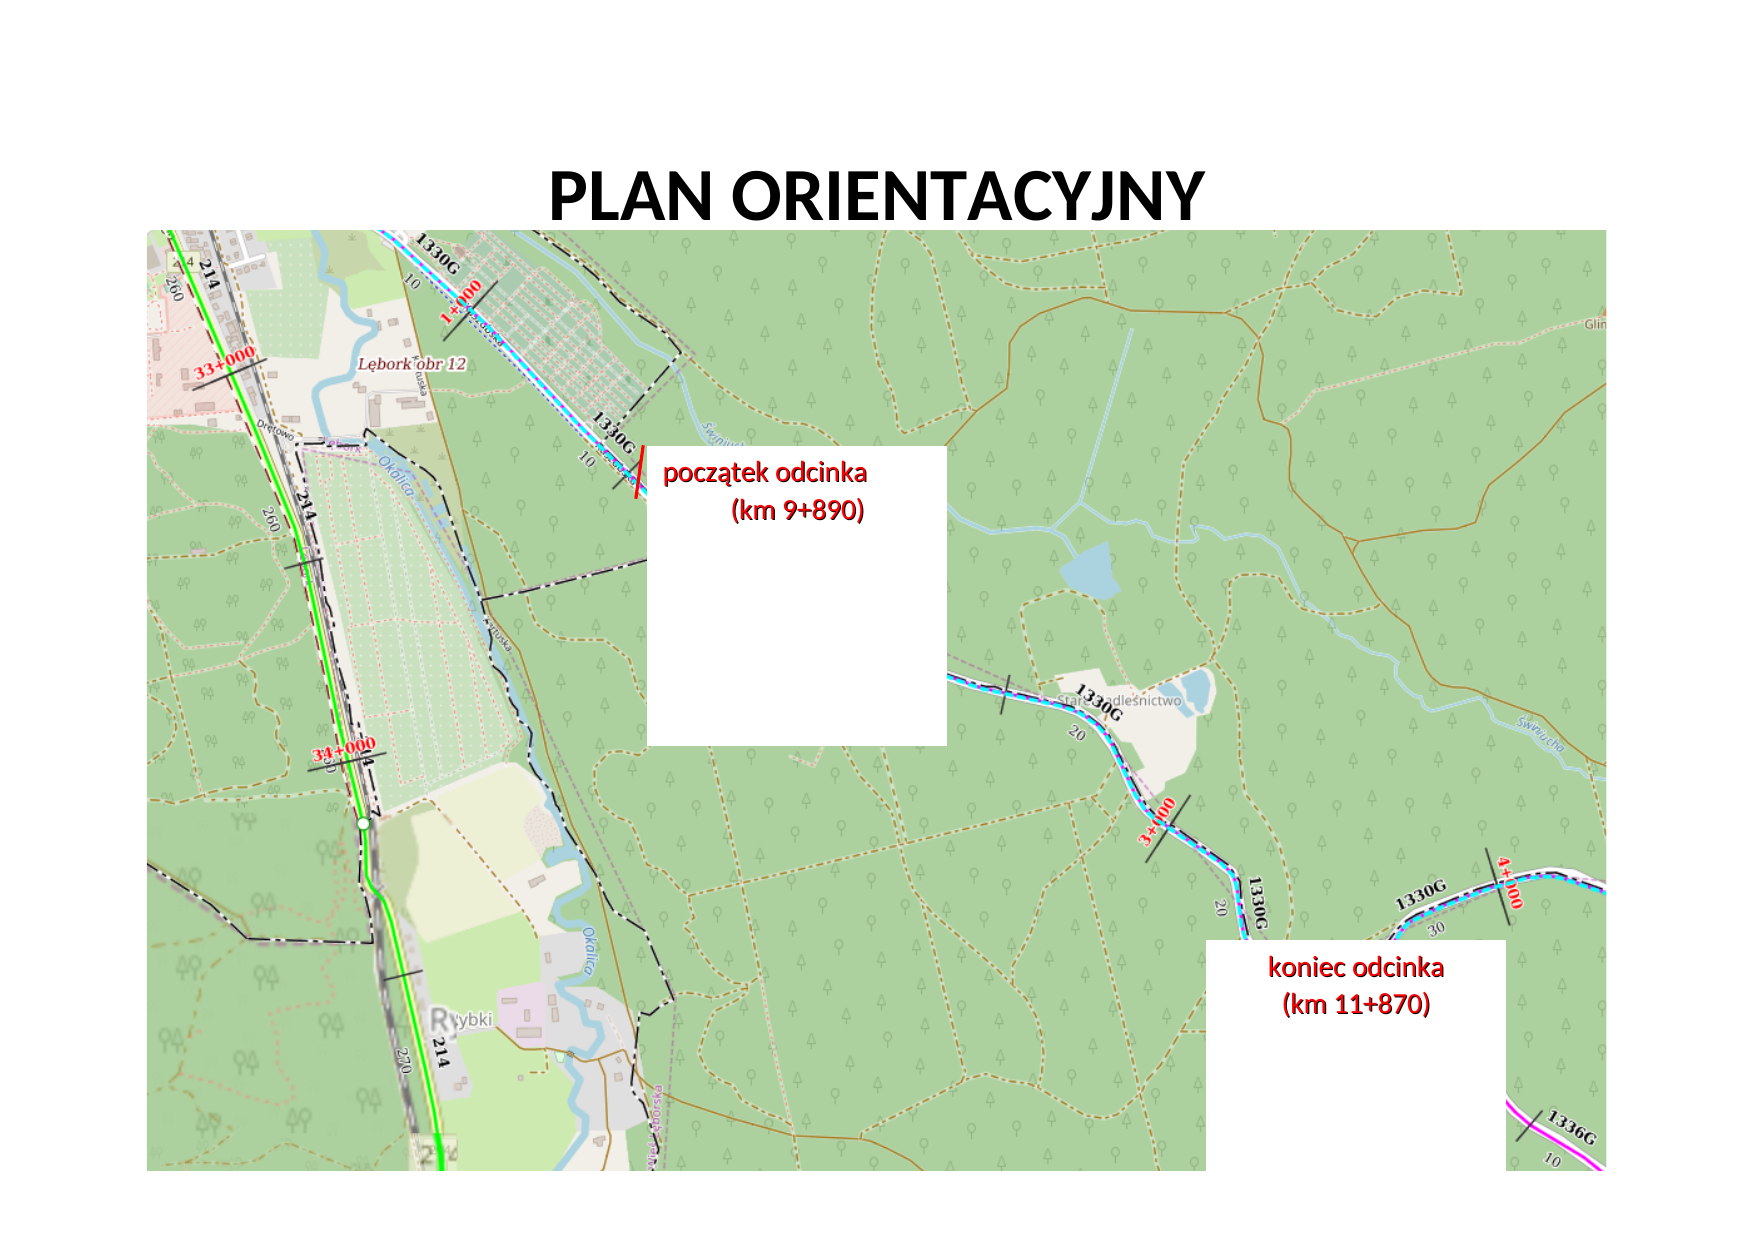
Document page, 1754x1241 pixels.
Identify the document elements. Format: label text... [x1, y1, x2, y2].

text (km 11+870) [1221, 985, 1491, 1021]
text PLAN ORIENTACYJNY [148, 148, 1606, 230]
text koniec odcinka [1221, 948, 1491, 983]
text (km 9+890) [662, 491, 932, 527]
text początek odcinka [662, 453, 932, 489]
